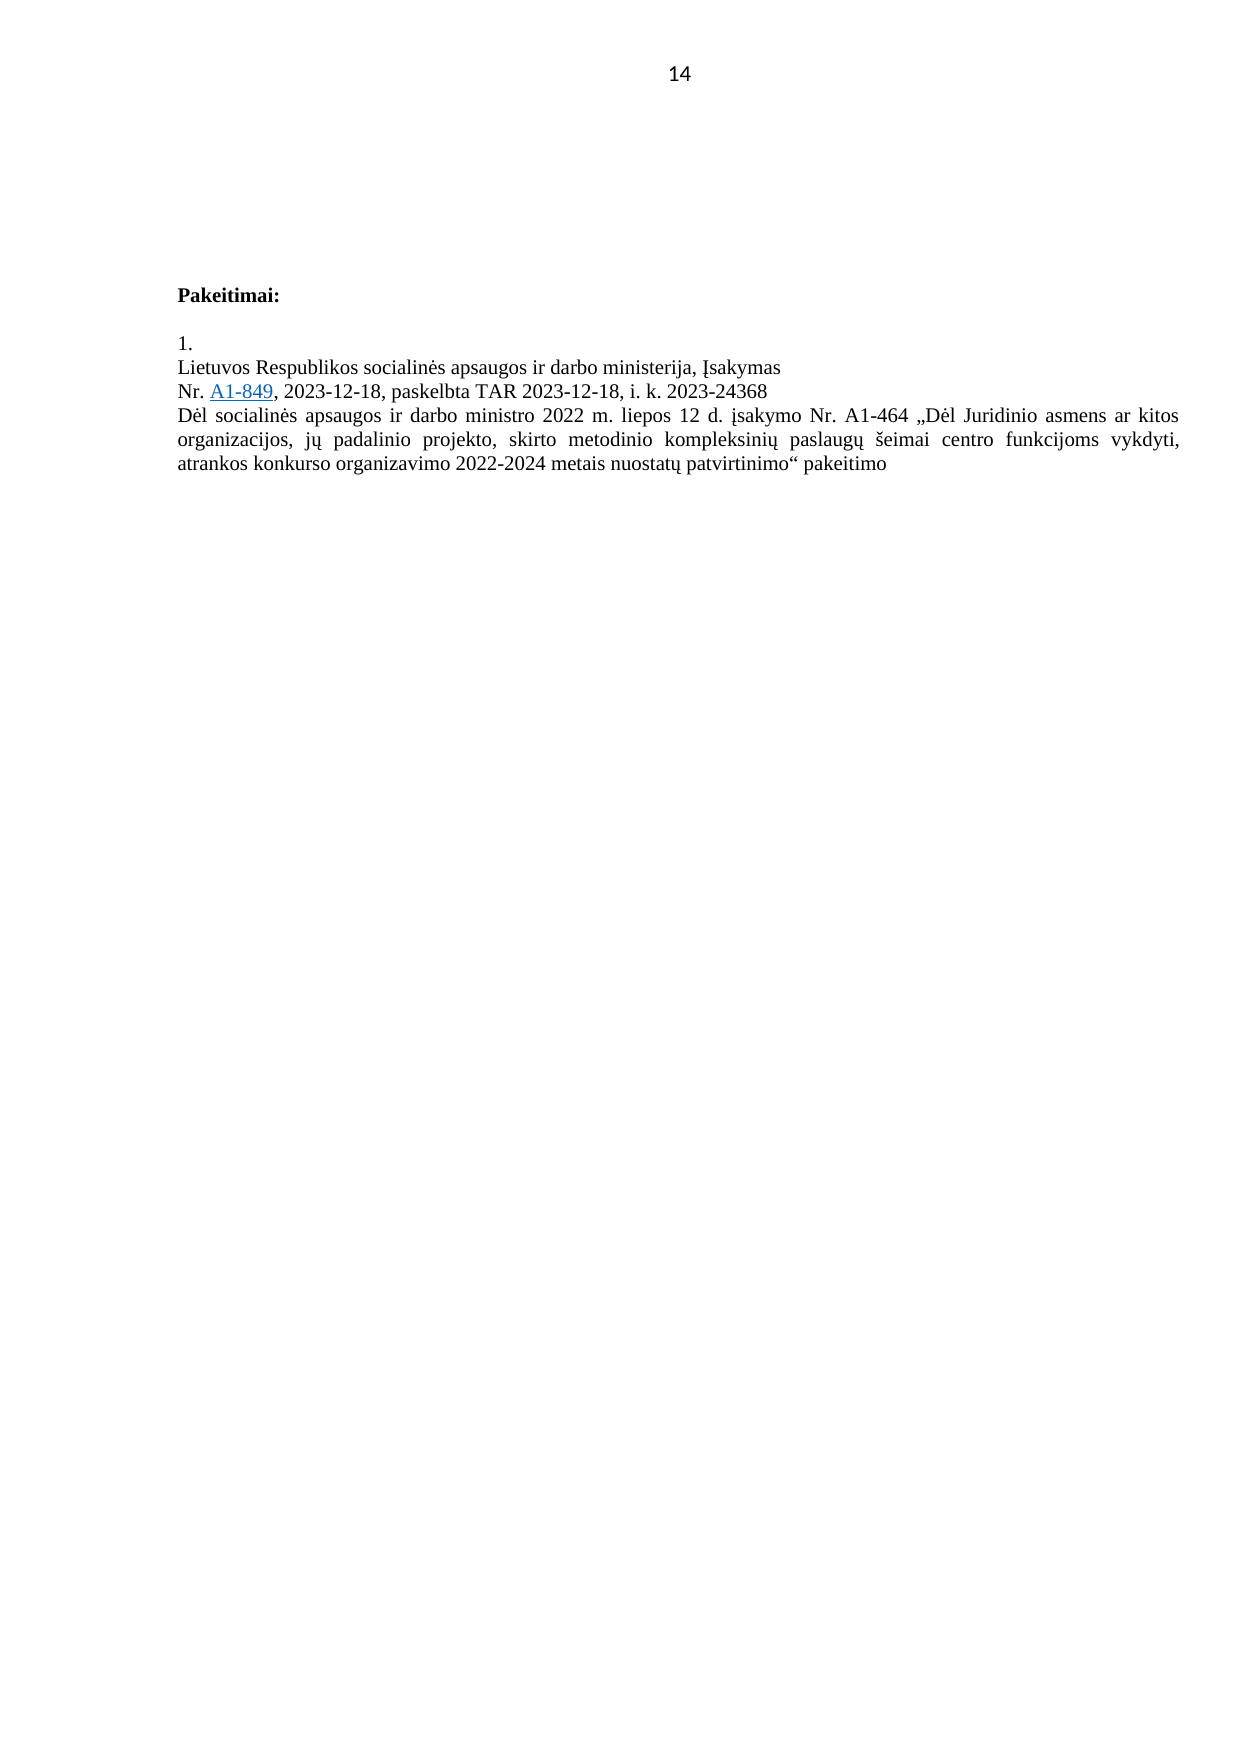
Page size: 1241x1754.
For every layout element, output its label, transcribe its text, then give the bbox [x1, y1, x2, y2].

text 1. [177, 331, 1181, 355]
text Nr. A1-849, 2023-12-18, paskelbta TAR 2023-12-18, i. k. 2023-24368 [177, 379, 1181, 403]
text Dėl socialinės apsaugos ir darbo ministro 2022 m. liepos 12 d. įsakymo Nr. A1-464 „Dėl Juridinio asmens ar kitos organizacijos, jų padalinio projekto, skirto metodinio kompleksinių paslaugų šeimai centro funkcijoms vykdyti, atrankos konkurso organizavimo 2022-2024 metais nuostatų patvirtinimo“ pakeitimo [177, 403, 1181, 475]
text Lietuvos Respublikos socialinės apsaugos ir darbo ministerija, Įsakymas [177, 355, 1181, 379]
text Pakeitimai: [177, 283, 1181, 307]
